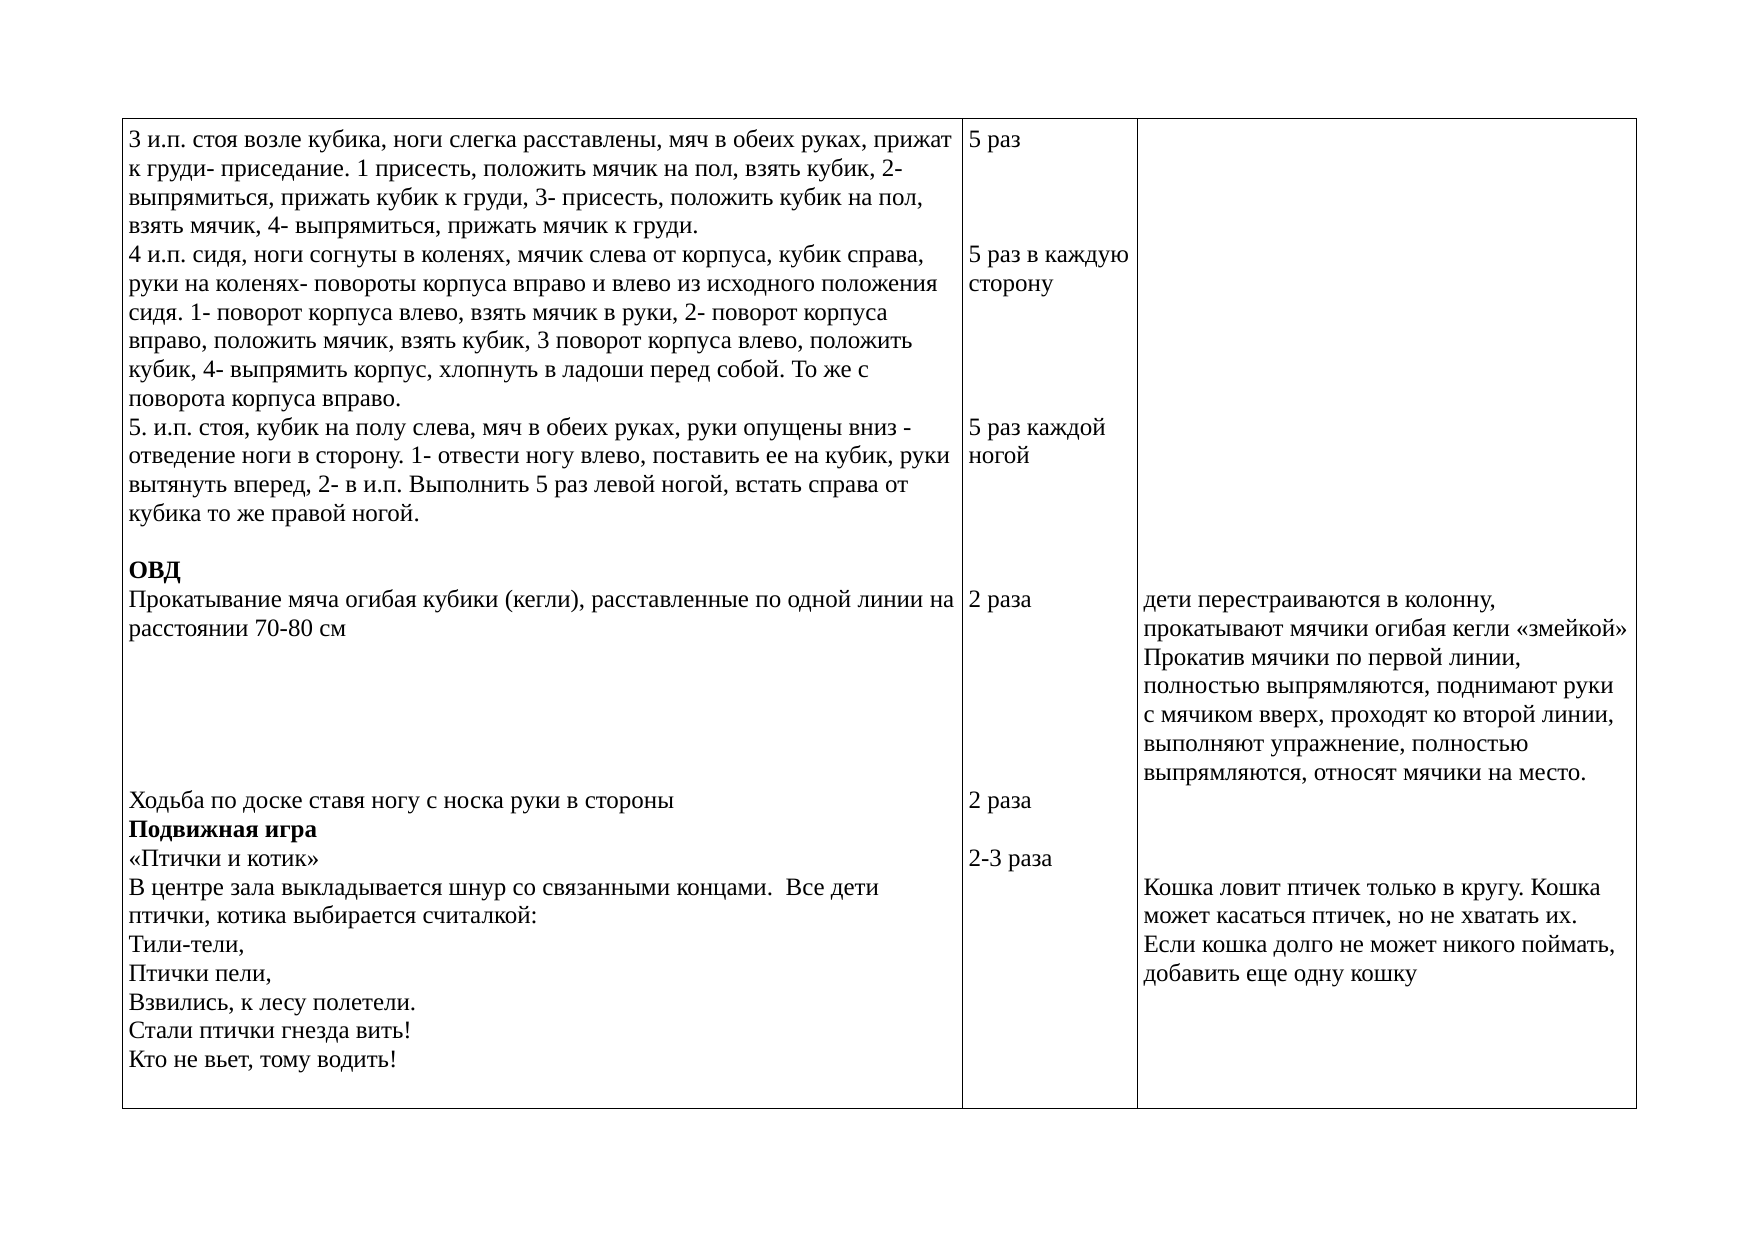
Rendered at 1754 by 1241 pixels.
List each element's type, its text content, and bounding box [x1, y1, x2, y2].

table_cell дети перестраиваются в колонну, прокатывают мячики огибая кегли «змейкой» Прокатив мячики по первой линии, полностью выпрямляются, поднимают руки с мячиком вверх, проходят ко второй линии, выполняют упражнение, полностью выпрямляются, относят мячики на место. Кошка ловит птичек только в кругу. Кошка может касаться птичек, но не хватать их. Если кошка долго не может никого поймать, добавить еще одну кошку [1138, 119, 1636, 1108]
table_cell 3 и.п. стоя возле кубика, ноги слегка расставлены, мяч в обеих руках, прижат к груди- приседание. 1 присесть, положить мячик на пол, взять кубик, 2- выпрямиться, прижать кубик к груди, 3- присесть, положить кубик на пол, взять мячик, 4- выпрямиться, прижать мячик к груди. 4 и.п. сидя, ноги согнуты в коленях, мячик слева от корпуса, кубик справа, руки на коленях- повороты корпуса вправо и влево из исходного положения сидя. 1- поворот корпуса влево, взять мячик в руки, 2- поворот корпуса вправо, положить мячик, взять кубик, 3 поворот корпуса влево, положить кубик, 4- выпрямить корпус, хлопнуть в ладоши перед собой. То же с поворота корпуса вправо. 5. и.п. стоя, кубик на полу слева, мяч в обеих руках, руки опущены вниз - отведение ноги в сторону. 1- отвести ногу влево, поставить ее на кубик, руки вытянуть вперед, 2- в и.п. Выполнить 5 раз левой ногой, встать справа от кубика то же правой ногой. ОВД Прокатывание мяча огибая кубики (кегли), расставленные по одной линии на расстоянии 70-80 см Ходьба по доске ставя ногу с носка руки в стороны Подвижная игра «Птички и котик» В центре зала выкладывается шнур со связанными концами. Все дети птички, котика выбирается считалкой: Тили-тели, Птички пели, Взвились, к лесу полетели. Стали птички гнезда вить! Кто не вьет, тому водить! [123, 119, 962, 1108]
table_cell 5 раз 5 раз в каждую сторону 5 раз каждой ногой 2 раза 2 раза 2-3 раза [963, 119, 1137, 1108]
